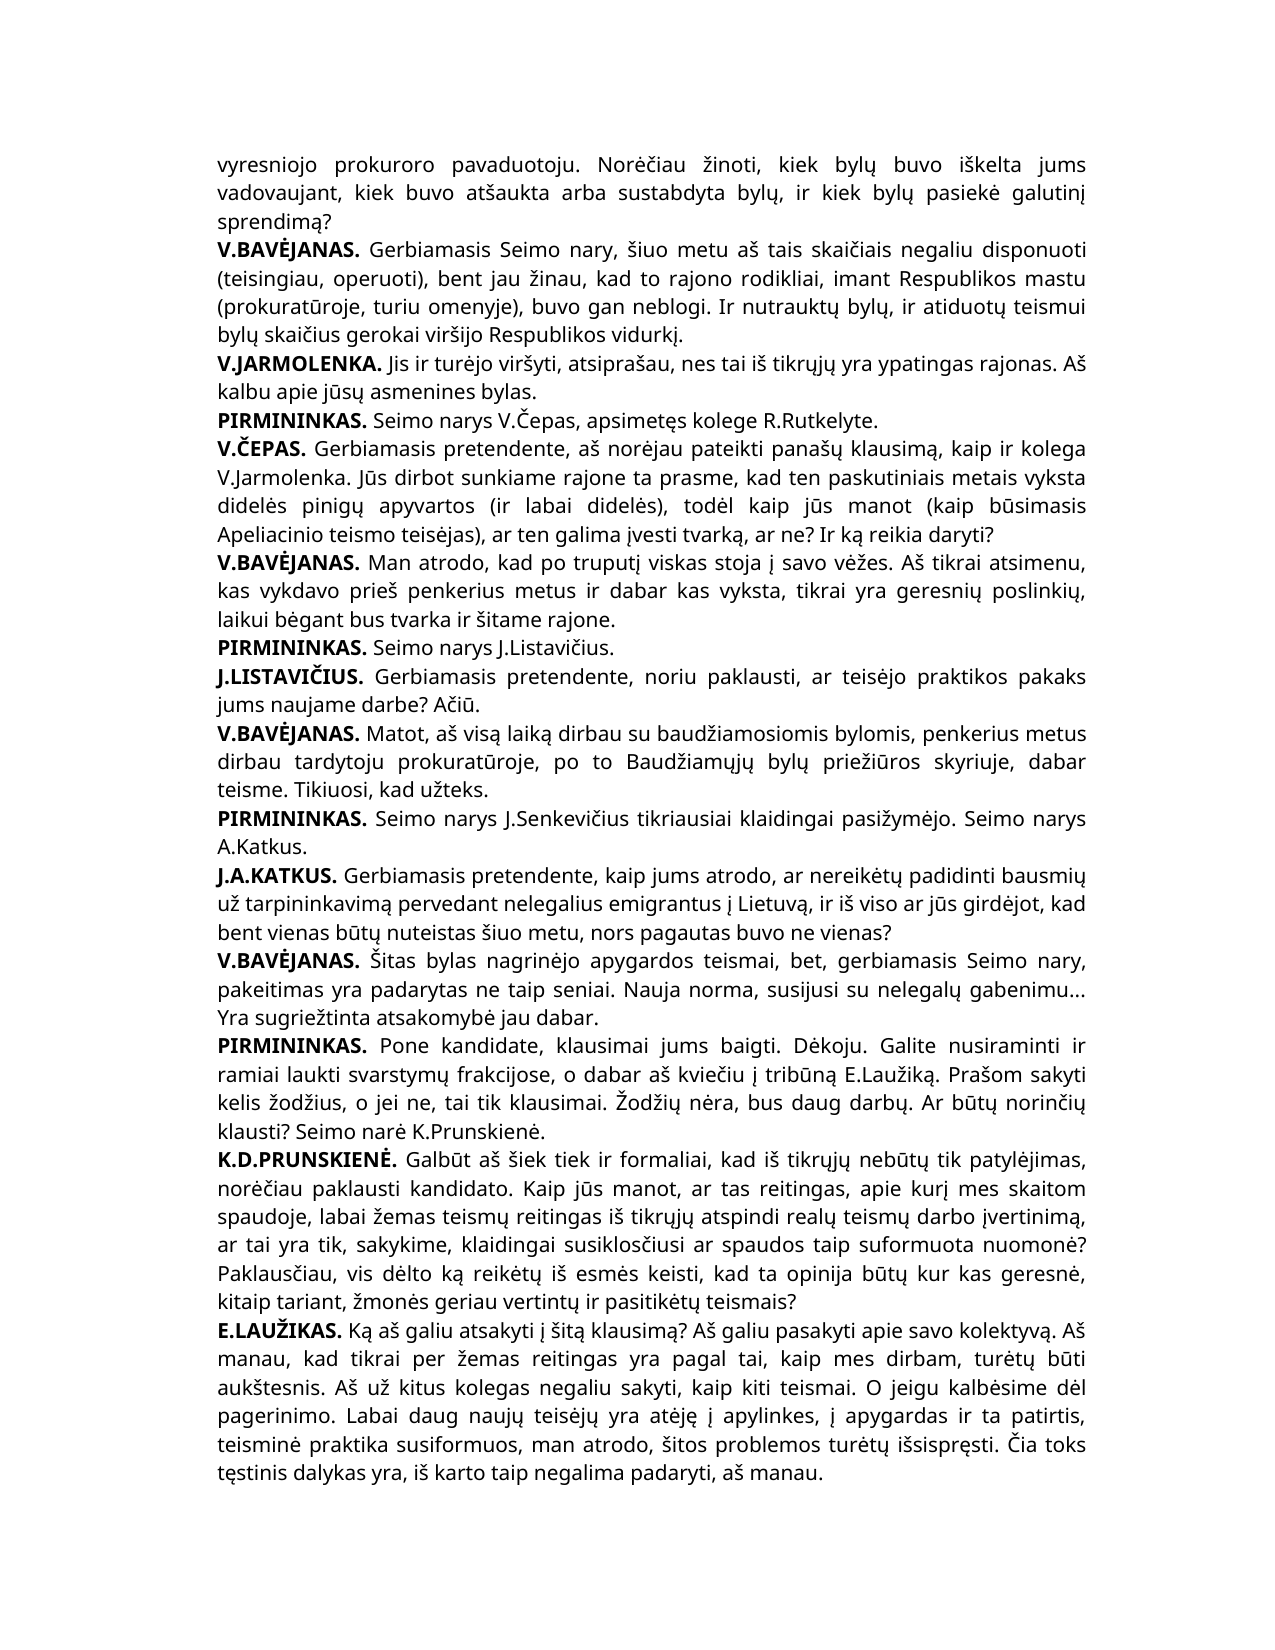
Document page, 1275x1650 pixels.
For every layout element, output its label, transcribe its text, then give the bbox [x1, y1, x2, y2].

text PIRMININKAS. Seimo narys V.Čepas, apsimetęs kolege R.Rutkelyte. [217, 406, 1087, 434]
text V.BAVĖJANAS. Matot, aš visą laiką dirbau su baudžiamosiomis bylomis, penkerius metus dirbau tardytoju prokuratūroje, po to Baudžiamųjų bylų priežiūros skyriuje, dabar teisme. Tikiuosi, kad užteks. [217, 719, 1087, 804]
text PIRMININKAS. Seimo narys J.Listavičius. [217, 633, 1087, 662]
text vyresniojo prokuroro pavaduotoju. Norėčiau žinoti, kiek bylų buvo iškelta jums vadovaujant, kiek buvo atšaukta arba sustabdyta bylų, ir kiek bylų pasiekė galutinį sprendimą? [217, 150, 1087, 235]
text V.BAVĖJANAS. Šitas bylas nagrinėjo apygardos teismai, bet, gerbiamasis Seimo nary, pakeitimas yra padarytas ne taip seniai. Nauja norma, susijusi su nelegalų gabenimu... Yra sugriežtinta atsakomybė jau dabar. [217, 946, 1087, 1032]
text J.A.KATKUS. Gerbiamasis pretendente, kaip jums atrodo, ar nereikėtų padidinti bausmių už tarpininkavimą pervedant nelegalius emigrantus į Lietuvą, ir iš viso ar jūs girdėjot, kad bent vienas būtų nuteistas šiuo metu, nors pagautas buvo ne vienas? [217, 861, 1087, 946]
text V.BAVĖJANAS. Gerbiamasis Seimo nary, šiuo metu aš tais skaičiais negaliu disponuoti (teisingiau, operuoti), bent jau žinau, kad to rajono rodikliai, imant Respublikos mastu (prokuratūroje, turiu omenyje), buvo gan neblogi. Ir nutrauktų bylų, ir atiduotų teismui bylų skaičius gerokai viršijo Respublikos vidurkį. [217, 235, 1087, 349]
text J.LISTAVIČIUS. Gerbiamasis pretendente, noriu paklausti, ar teisėjo praktikos pakaks jums naujame darbe? Ačiū. [217, 662, 1087, 719]
text V.BAVĖJANAS. Man atrodo, kad po truputį viskas stoja į savo vėžes. Aš tikrai atsimenu, kas vykdavo prieš penkerius metus ir dabar kas vyksta, tikrai yra geresnių poslinkių, laikui bėgant bus tvarka ir šitame rajone. [217, 548, 1087, 633]
text PIRMININKAS. Pone kandidate, klausimai jums baigti. Dėkoju. Galite nusiraminti ir ramiai laukti svarstymų frakcijose, o dabar aš kviečiu į tribūną E.Laužiką. Prašom sakyti kelis žodžius, o jei ne, tai tik klausimai. Žodžių nėra, bus daug darbų. Ar būtų norinčių klausti? Seimo narė K.Prunskienė. [217, 1032, 1087, 1145]
text V.ČEPAS. Gerbiamasis pretendente, aš norėjau pateikti panašų klausimą, kaip ir kolega V.Jarmolenka. Jūs dirbot sunkiame rajone ta prasme, kad ten paskutiniais metais vyksta didelės pinigų apyvartos (ir labai didelės), todėl kaip jūs manot (kaip būsimasis Apeliacinio teismo teisėjas), ar ten galima įvesti tvarką, ar ne? Ir ką reikia daryti? [217, 434, 1087, 548]
text PIRMININKAS. Seimo narys J.Senkevičius tikriausiai klaidingai pasižymėjo. Seimo narys A.Katkus. [217, 804, 1087, 861]
text K.D.PRUNSKIENĖ. Galbūt aš šiek tiek ir formaliai, kad iš tikrųjų nebūtų tik patylėjimas, norėčiau paklausti kandidato. Kaip jūs manot, ar tas reitingas, apie kurį mes skaitom spaudoje, labai žemas teismų reitingas iš tikrųjų atspindi realų teismų darbo įvertinimą, ar tai yra tik, sakykime, klaidingai susiklosčiusi ar spaudos taip suformuota nuomonė? Paklausčiau, vis dėlto ką reikėtų iš esmės keisti, kad ta opinija būtų kur kas geresnė, kitaip tariant, žmonės geriau vertintų ir pasitikėtų teismais? [217, 1145, 1087, 1316]
text E.LAUŽIKAS. Ką aš galiu atsakyti į šitą klausimą? Aš galiu pasakyti apie savo kolektyvą. Aš manau, kad tikrai per žemas reitingas yra pagal tai, kaip mes dirbam, turėtų būti aukštesnis. Aš už kitus kolegas negaliu sakyti, kaip kiti teismai. O jeigu kalbėsime dėl pagerinimo. Labai daug naujų teisėjų yra atėję į apylinkes, į apygardas ir ta patirtis, teisminė praktika susiformuos, man atrodo, šitos problemos turėtų išsispręsti. Čia toks tęstinis dalykas yra, iš karto taip negalima padaryti, aš manau. [217, 1316, 1087, 1487]
text V.JARMOLENKA. Jis ir turėjo viršyti, atsiprašau, nes tai iš tikrųjų yra ypatingas rajonas. Aš kalbu apie jūsų asmenines bylas. [217, 349, 1087, 406]
